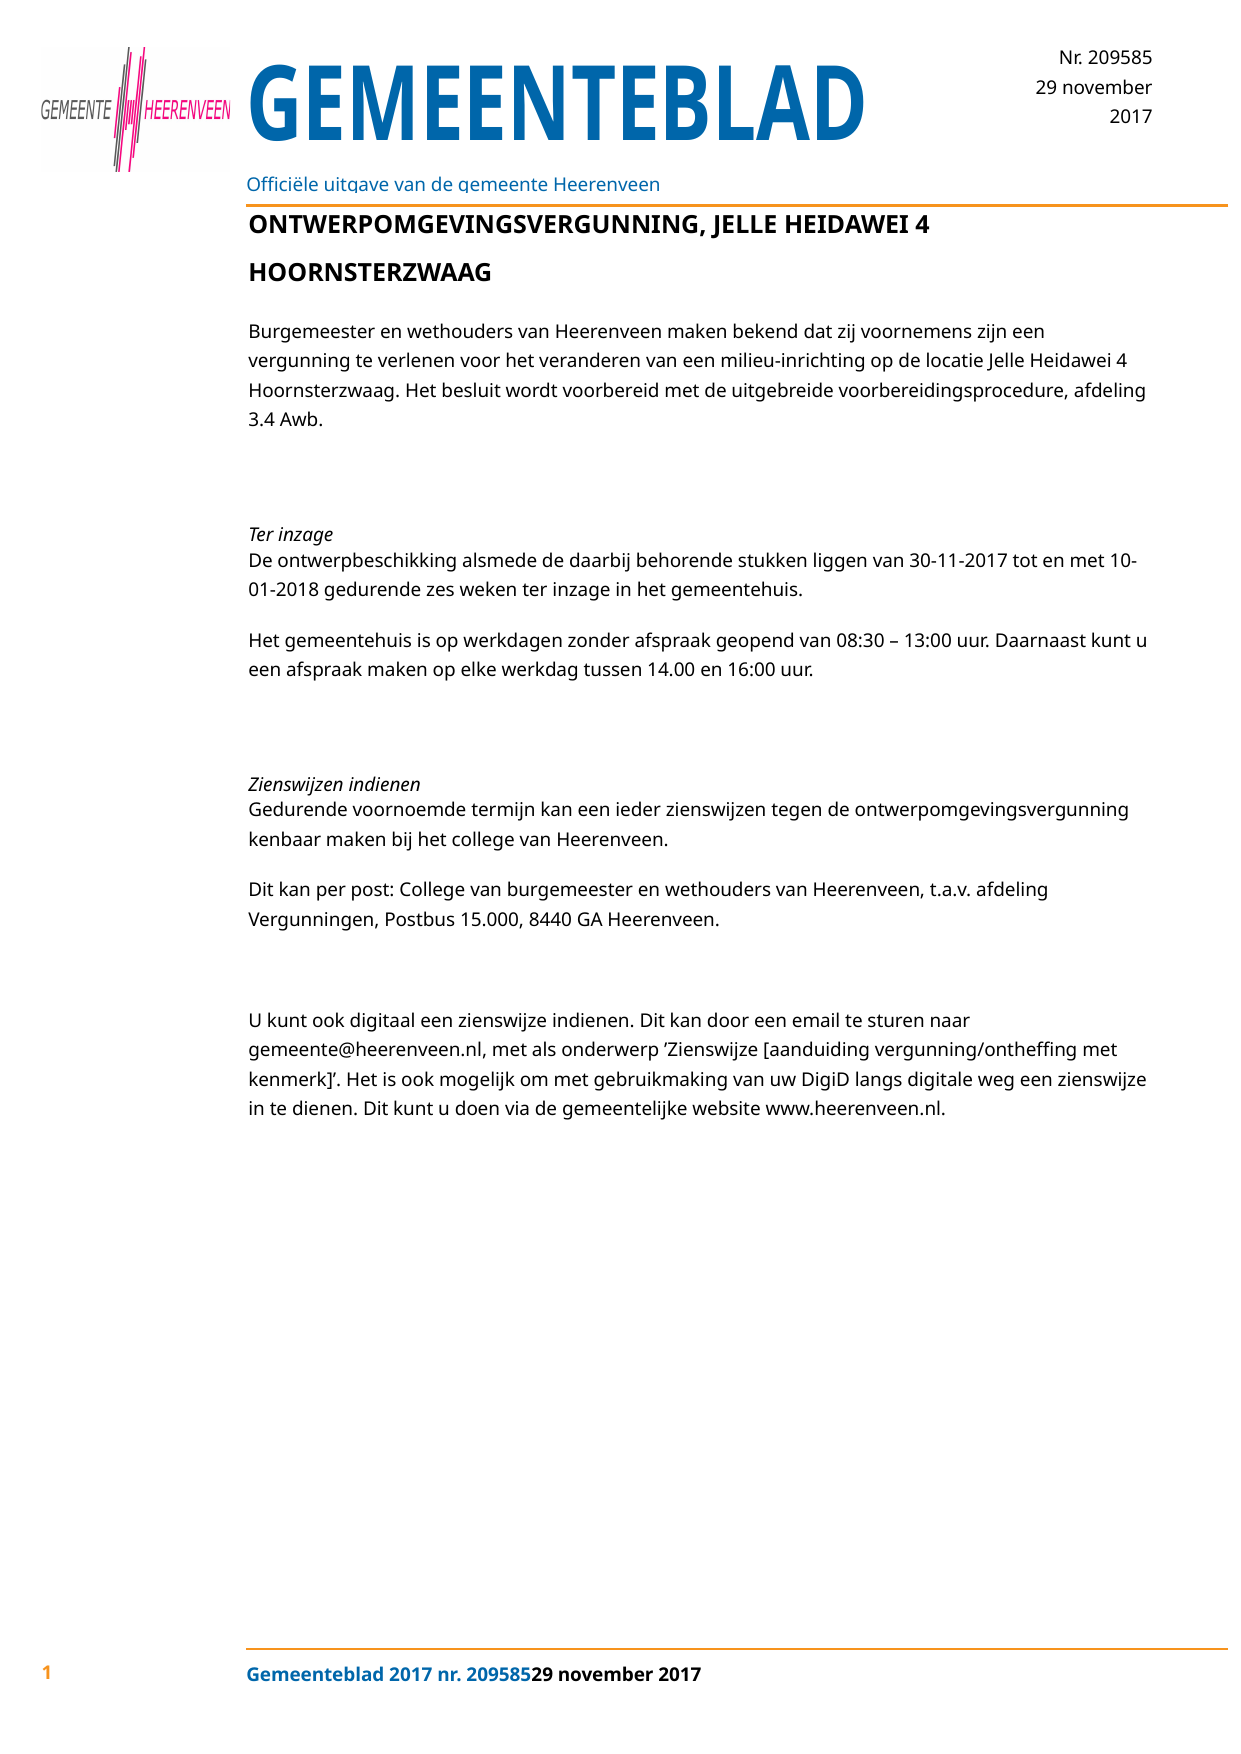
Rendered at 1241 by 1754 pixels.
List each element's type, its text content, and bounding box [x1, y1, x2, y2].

text Zienswijzen indienen [248, 771, 1152, 796]
text Ter inzage [248, 521, 1152, 547]
text De ontwerpbeschikking alsmede de daarbij behorende stukken liggen van 30-11-2017 tot en met 10-01-2018 gedurende zes weken ter inzage in het gemeentehuis. [248, 547, 1152, 602]
text Burgemeester en wethouders van Heerenveen maken bekend dat zij voornemens zijn een vergunning te verlenen voor het veranderen van een milieu-inrichting op de locatie Jelle Heidawei 4 Hoornsterzwaag. Het besluit wordt voorbereid met de uitgebreide voorbereidingsprocedure, afdeling 3.4 Awb. [248, 318, 1152, 432]
picture [41, 47, 231, 172]
text Het gemeentehuis is op werkdagen zonder afspraak geopend van 08:30 – 13:00 uur. Daarnaast kunt u een afspraak maken op elke werkdag tussen 14.00 en 16:00 uur. [248, 627, 1152, 682]
text U kunt ook digitaal een zienswijze indienen. Dit kan door een email te sturen naar gemeente@heerenveen.nl, met als onderwerp ’Zienswijze [aanduiding vergunning/ontheffing met kenmerk]’. Het is ook mogelijk om met gebruikmaking van uw DigiD langs digitale weg een zienswijze in te dienen. Dit kunt u doen via de gemeentelijke website www.heerenveen.nl. [248, 1007, 1152, 1121]
text Dit kan per post: College van burgemeester en wethouders van Heerenveen, t.a.v. afdeling Vergunningen, Postbus 15.000, 8440 GA Heerenveen. [248, 876, 1152, 932]
text ONTWERPOMGEVINGSVERGUNNING, JELLE HEIDAWEI 4 HOORNSTERZWAAG [248, 207, 1152, 288]
text Gedurende voornoemde termijn kan een ieder zienswijzen tegen de ontwerpomgevingsvergunning kenbaar maken bij het college van Heerenveen. [248, 796, 1152, 852]
